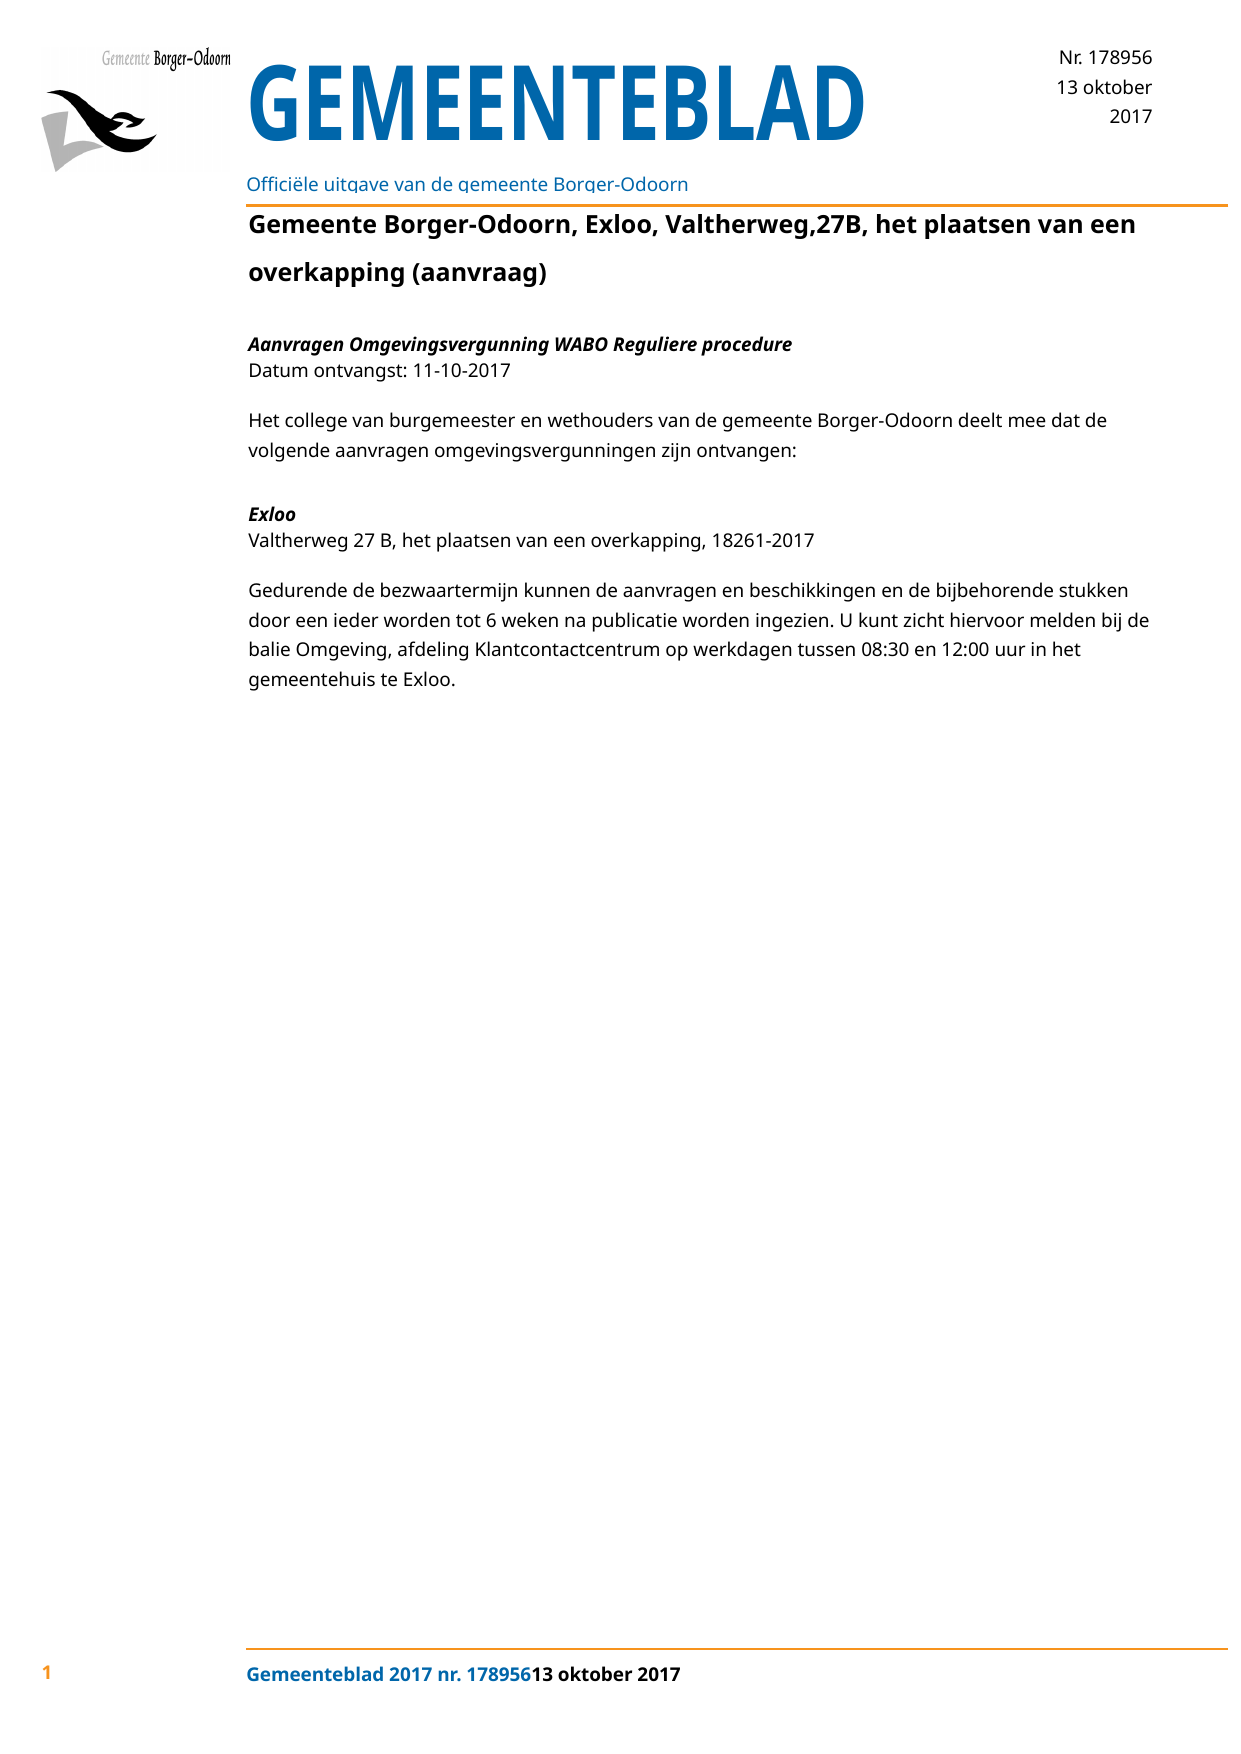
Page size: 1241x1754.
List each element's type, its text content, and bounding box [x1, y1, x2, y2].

picture [41, 47, 231, 172]
text Valtherweg 27 B, het plaatsen van een overkapping, 18261-2017 [248, 527, 1152, 553]
text Aanvragen Omgevingsvergunning WABO Reguliere procedure [248, 331, 1152, 357]
text Gemeente Borger-Odoorn, Exloo, Valtherweg,27B, het plaatsen van een overkapping (aanvraag) [248, 207, 1152, 288]
text Het college van burgemeester en wethouders van de gemeente Borger-Odoorn deelt mee dat de volgende aanvragen omgevingsvergunningen zijn ontvangen: [248, 408, 1152, 463]
text Gedurende de bezwaartermijn kunnen de aanvragen en beschikkingen en de bijbehorende stukken door een ieder worden tot 6 weken na publicatie worden ingezien. U kunt zicht hiervoor melden bij de balie Omgeving, afdeling Klantcontactcentrum op werkdagen tussen 08:30 en 12:00 uur in het gemeentehuis te Exloo. [248, 577, 1152, 692]
text Exloo [248, 501, 1152, 527]
text Datum ontvangst: 11-10-2017 [248, 357, 1152, 383]
